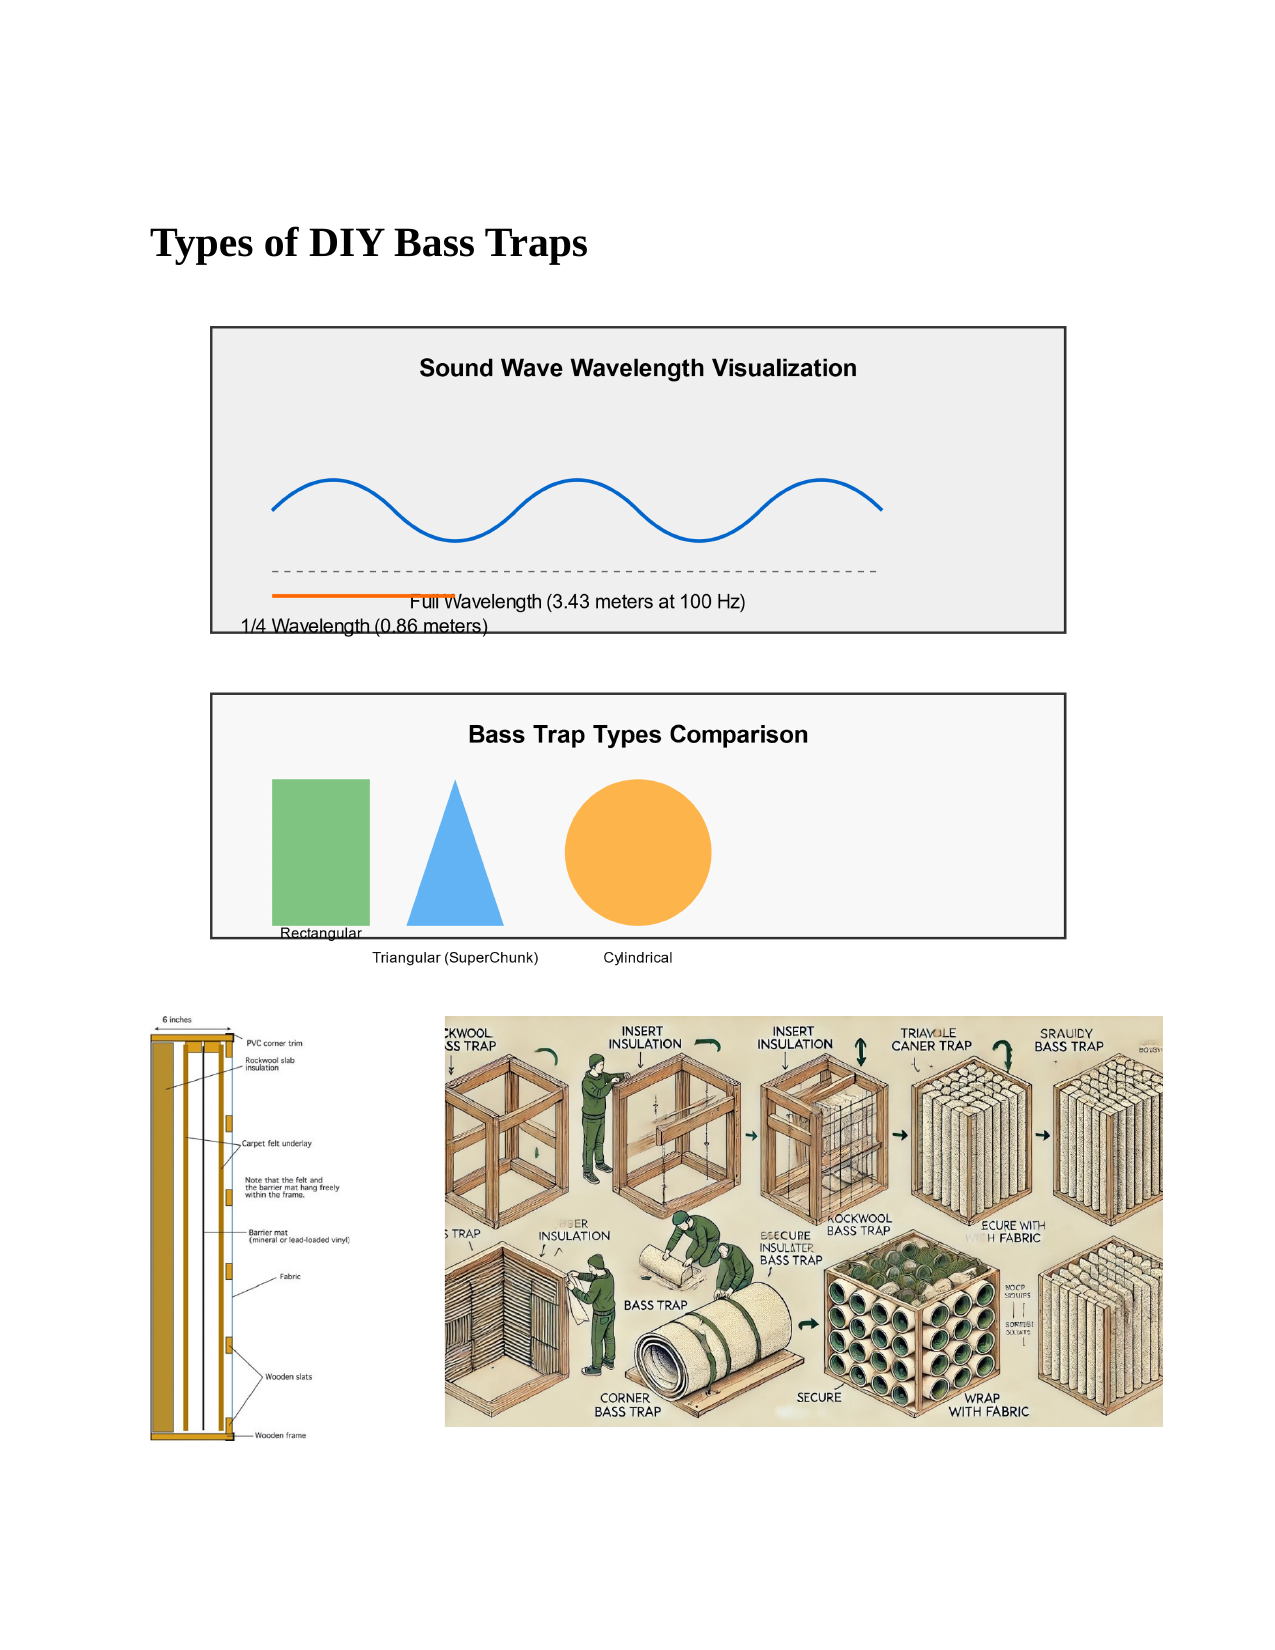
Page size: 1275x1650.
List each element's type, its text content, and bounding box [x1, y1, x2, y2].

text Types of DIY Bass Traps [150, 217, 1125, 998]
